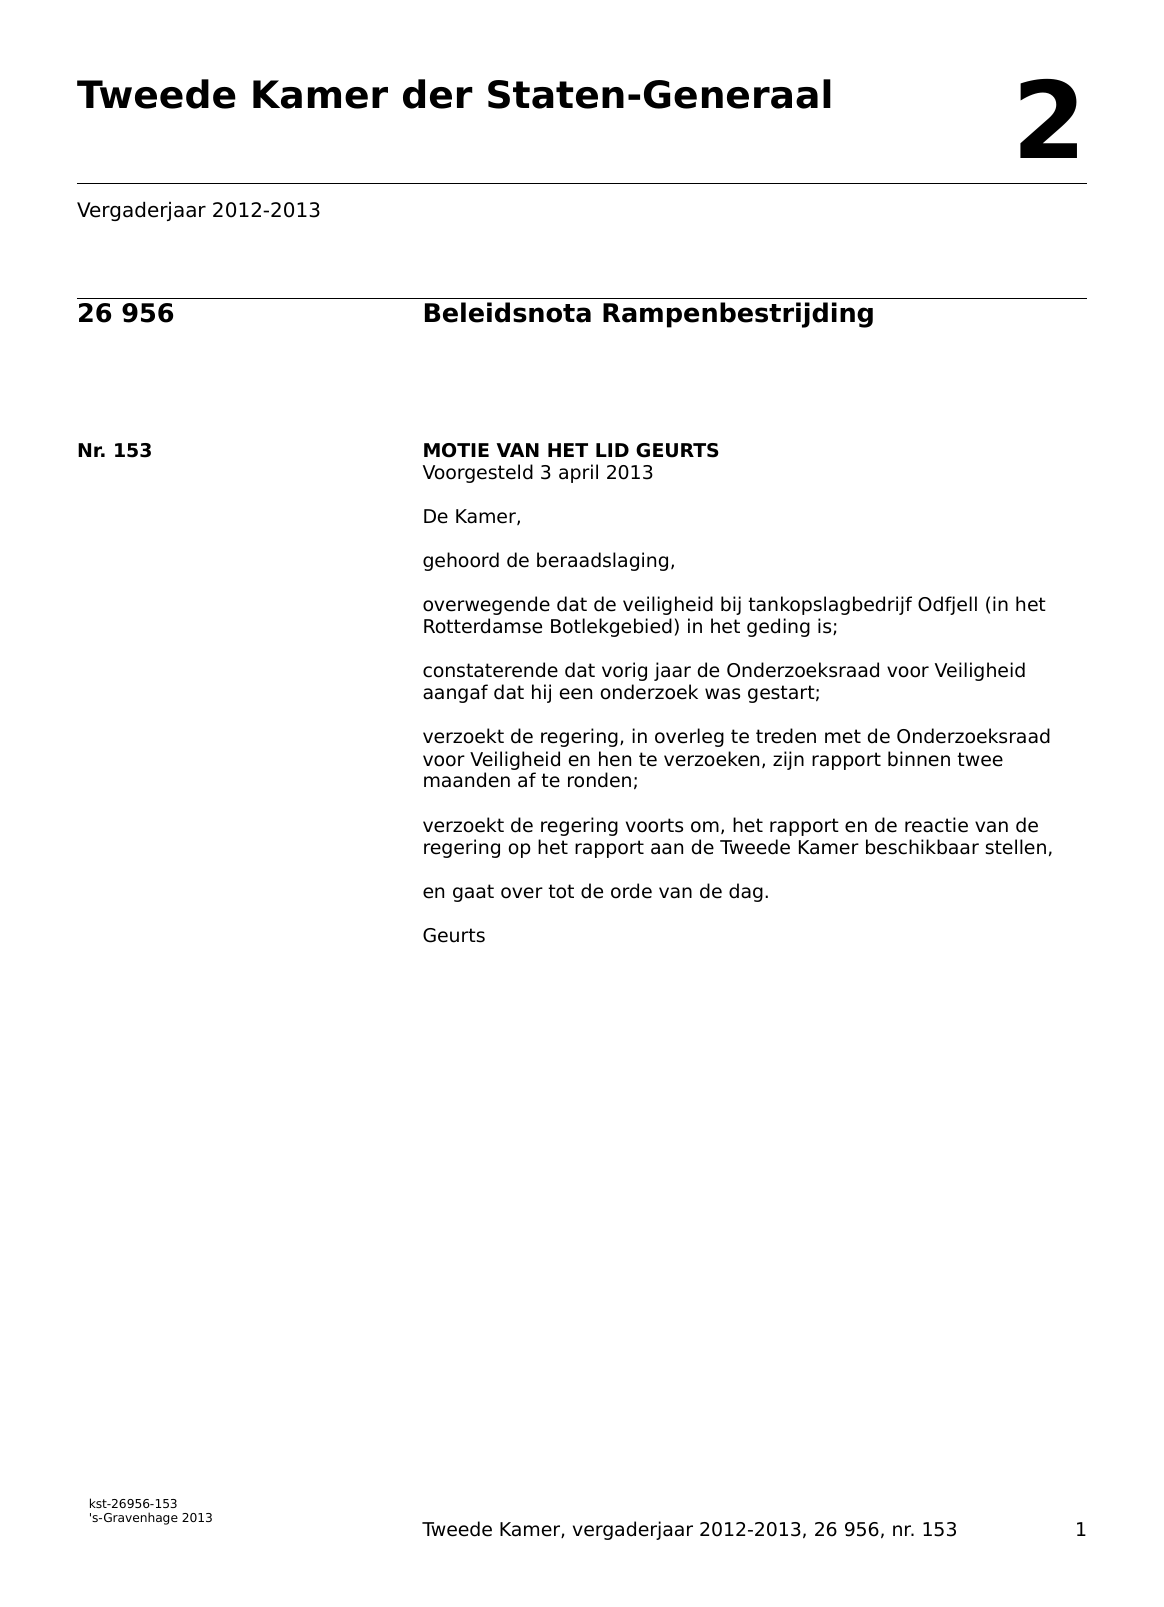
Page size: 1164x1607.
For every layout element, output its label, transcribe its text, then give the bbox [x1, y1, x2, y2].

text overwegende dat de veiligheid bij tankopslagbedrijf Odfjell (in het Rotterdamse Botlekgebied) in het geding is; [422, 594, 1087, 638]
table_header Tweede Kamer der Staten-Generaal [77, 59, 886, 183]
text kst-26956-153 [88, 1497, 323, 1511]
text en gaat over tot de orde van de dag. [422, 881, 1087, 903]
text verzoekt de regering, in overleg te treden met de Onderzoeksraad voor Veiligheid en hen te verzoeken, zijn rapport binnen twee maanden af te ronden; [422, 726, 1087, 792]
subtitle Nr. 153 MOTIE VAN HET LID GEURTS [77, 440, 1087, 462]
text constaterende dat vorig jaar de Onderzoeksraad voor Veiligheid aangaf dat hij een onderzoek was gestart; [422, 660, 1087, 704]
text verzoekt de regering voorts om, het rapport en de reactie van de regering op het rapport aan de Tweede Kamer beschikbaar stellen, [422, 814, 1087, 858]
text 's-Gravenhage 2013 [88, 1511, 323, 1525]
table_cell Vergaderjaar 2012-2013 [77, 184, 1087, 298]
subtitle 26 956 Beleidsnota Rampenbestrijding [77, 299, 1087, 329]
table_header 2 [886, 59, 1087, 183]
text De Kamer, [422, 506, 1087, 528]
text Geurts [422, 925, 1087, 947]
text gehoord de beraadslaging, [422, 550, 1087, 572]
text Voorgesteld 3 april 2013 [422, 462, 1087, 484]
